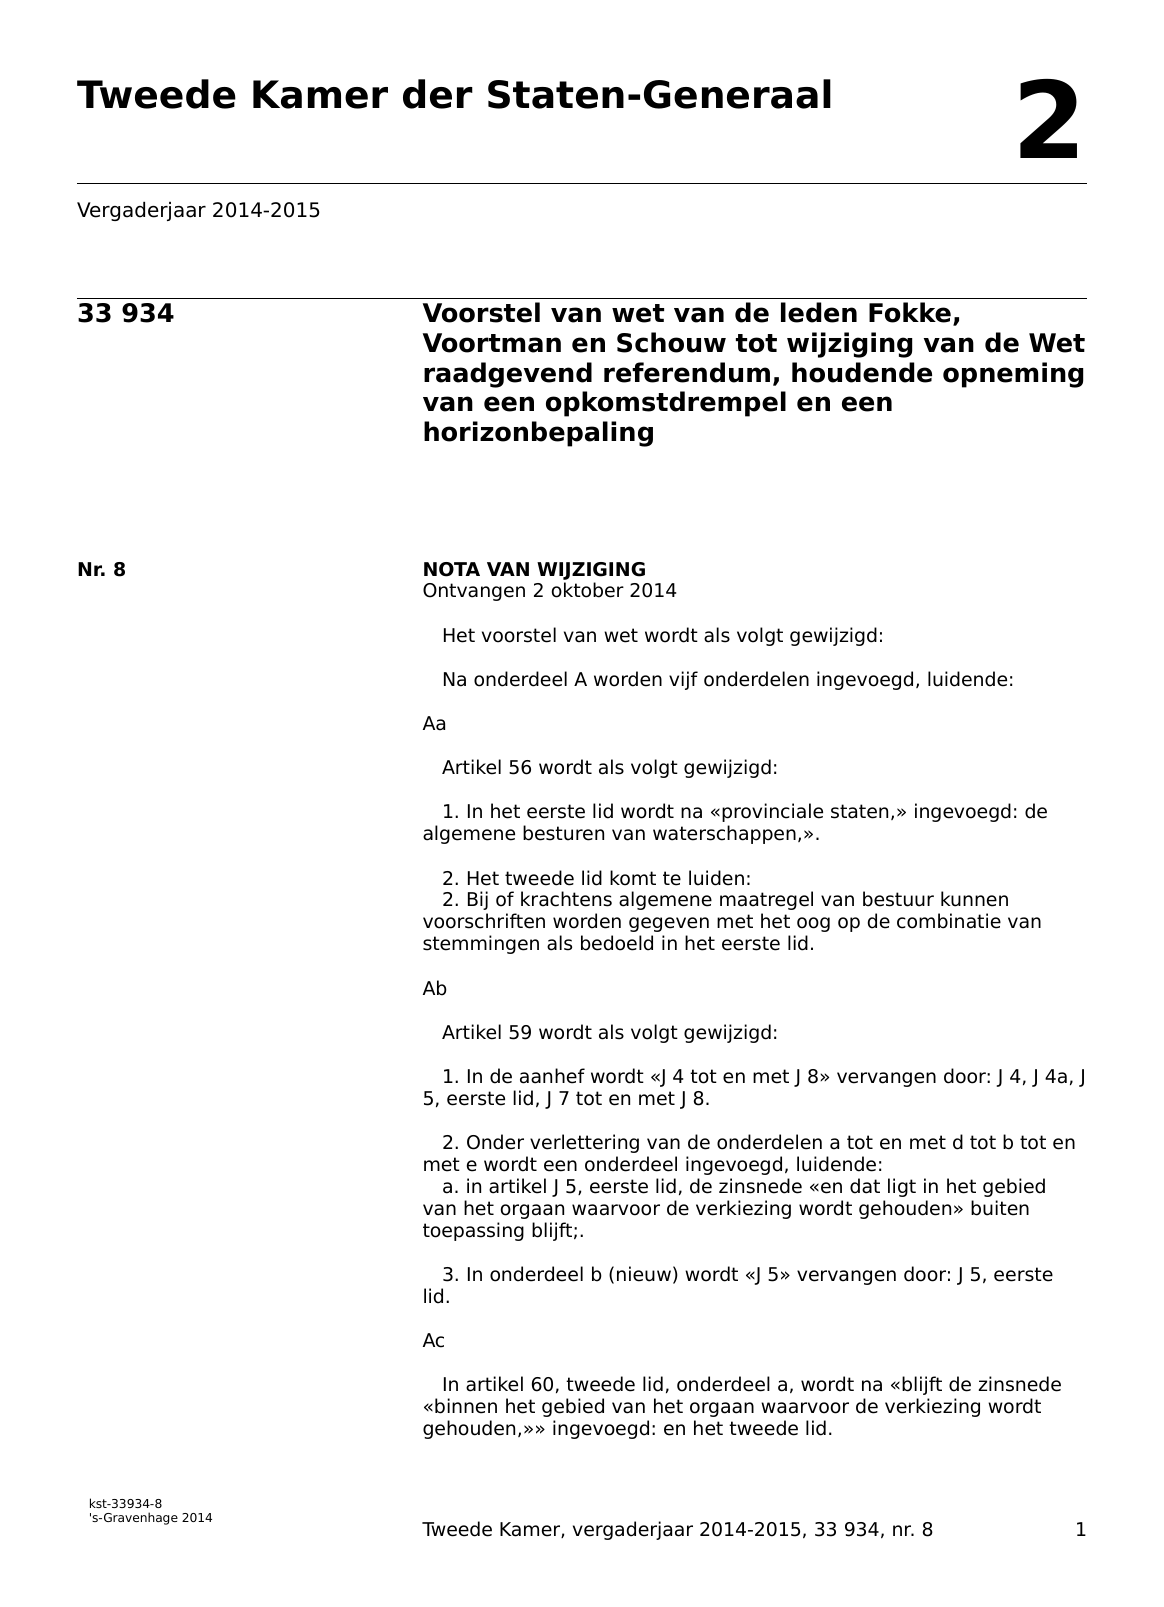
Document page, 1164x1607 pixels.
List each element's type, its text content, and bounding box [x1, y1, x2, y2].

table_cell Vergaderjaar 2014-2015 [77, 184, 1087, 298]
text Artikel 59 wordt als volgt gewijzigd: [422, 1022, 1087, 1044]
subtitle Ac [422, 1330, 1087, 1352]
subtitle Aa [422, 713, 1087, 735]
text Na onderdeel A worden vijf onderdelen ingevoegd, luidende: [422, 669, 1087, 691]
text 2. Het tweede lid komt te luiden: [422, 867, 1087, 889]
text Het voorstel van wet wordt als volgt gewijzigd: [422, 624, 1087, 647]
text kst-33934-8 [88, 1497, 323, 1511]
text In artikel 60, tweede lid, onderdeel a, wordt na «blijft de zinsnede «binnen het gebied van het orgaan waarvoor de verkiezing wordt gehouden,»» ingevoegd: en het tweede lid. [422, 1374, 1087, 1440]
text 2. Onder verlettering van de onderdelen a tot en met d tot b tot en met e wordt een onderdeel ingevoegd, luidende: [422, 1132, 1087, 1176]
text 2. Bij of krachtens algemene maatregel van bestuur kunnen voorschriften worden gegeven met het oog op de combinatie van stemmingen als bedoeld in het eerste lid. [422, 889, 1087, 955]
text Artikel 56 wordt als volgt gewijzigd: [422, 757, 1087, 779]
text Ontvangen 2 oktober 2014 [422, 580, 1087, 602]
text 1. In de aanhef wordt «J 4 tot en met J 8» vervangen door: J 4, J 4a, J 5, eerste lid, J 7 tot en met J 8. [422, 1066, 1087, 1110]
subtitle Nr. 8 NOTA VAN WIJZIGING [77, 558, 1087, 580]
subtitle 33 934 Voorstel van wet van de leden Fokke, Voortman en Schouw tot wijziging van de Wet raadgevend referendum, houdende opneming van een opkomstdrempel en een horizonbepaling [77, 299, 1087, 447]
table_header 2 [886, 59, 1087, 183]
text 3. In onderdeel b (nieuw) wordt «J 5» vervangen door: J 5, eerste lid. [422, 1264, 1087, 1308]
table_header Tweede Kamer der Staten-Generaal [77, 59, 886, 183]
subtitle Ab [422, 977, 1087, 999]
text 1. In het eerste lid wordt na «provinciale staten,» ingevoegd: de algemene besturen van waterschappen,». [422, 801, 1087, 845]
text 's-Gravenhage 2014 [88, 1511, 323, 1525]
text a. in artikel J 5, eerste lid, de zinsnede «en dat ligt in het gebied van het orgaan waarvoor de verkiezing wordt gehouden» buiten toepassing blijft;. [422, 1176, 1087, 1242]
